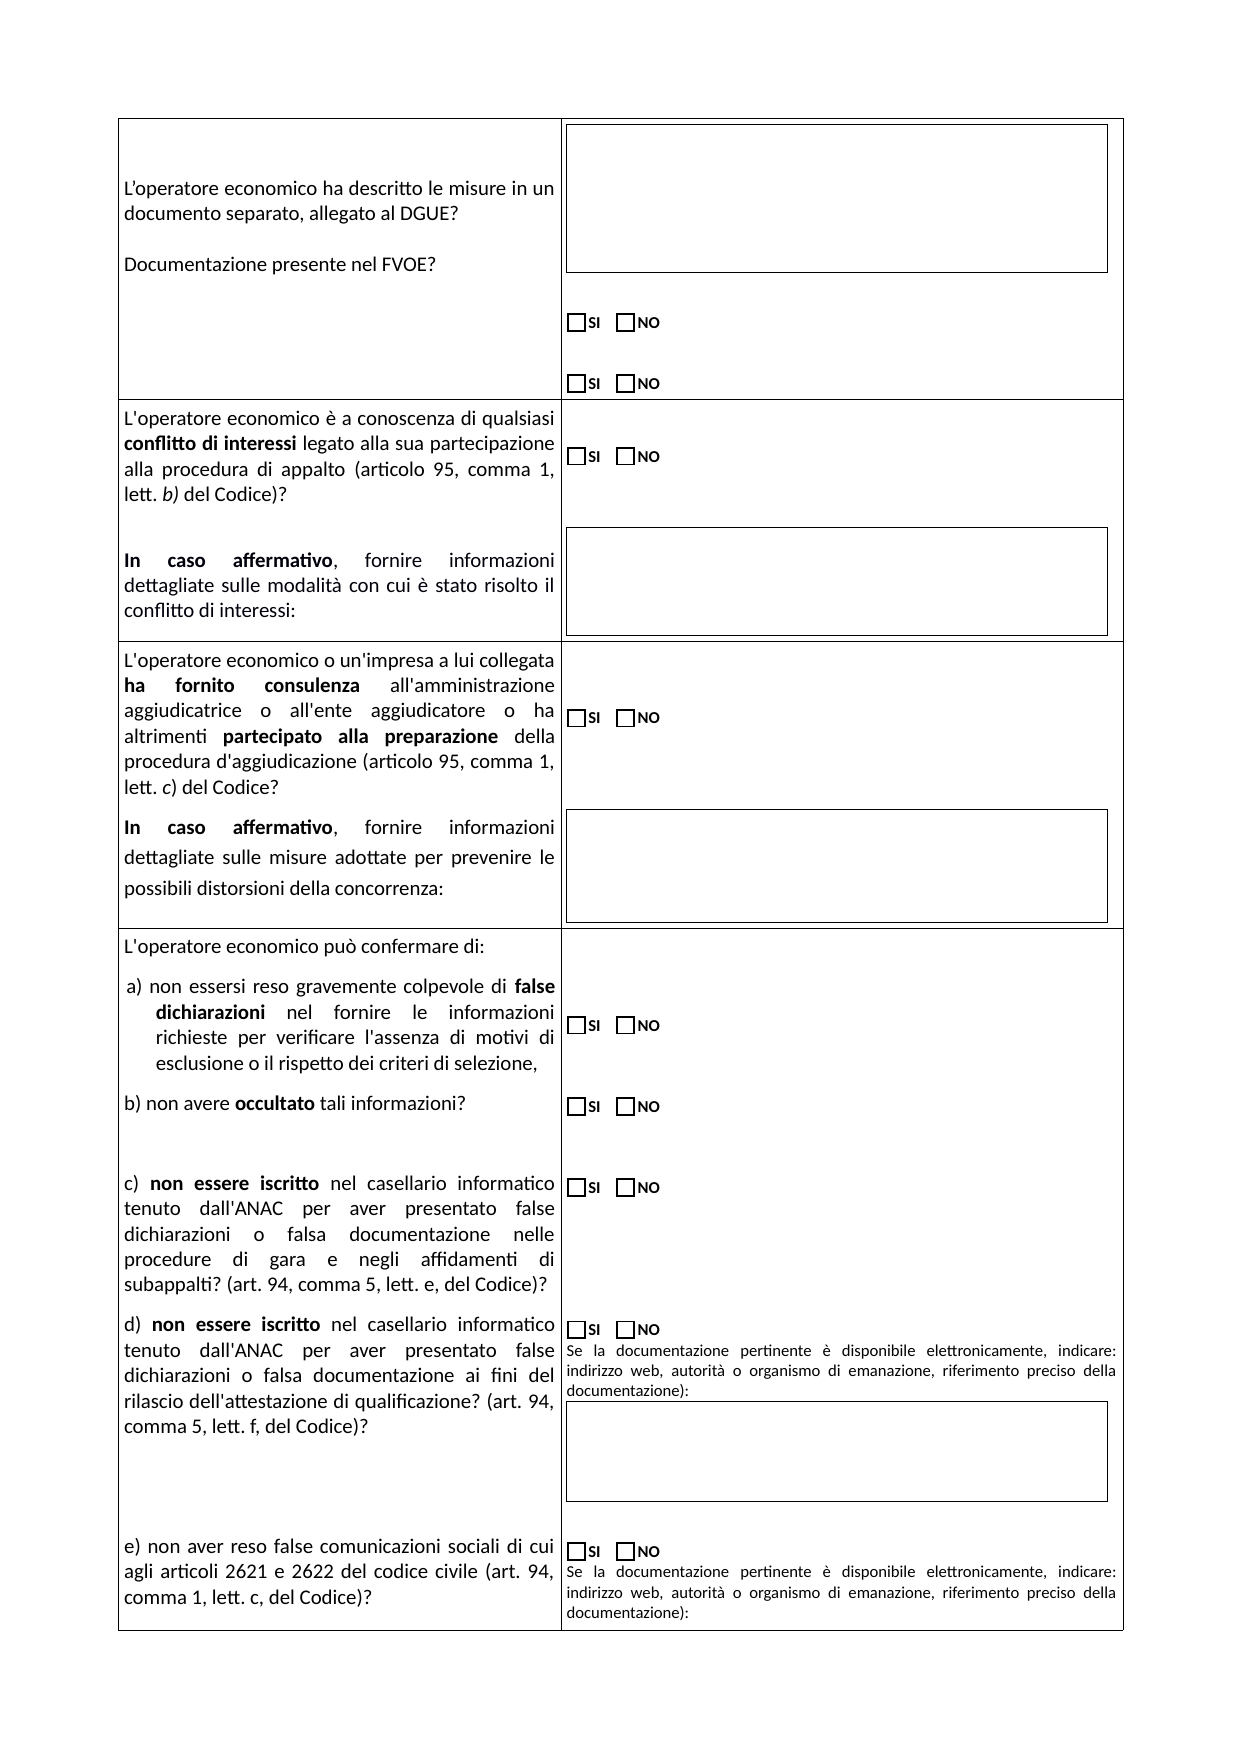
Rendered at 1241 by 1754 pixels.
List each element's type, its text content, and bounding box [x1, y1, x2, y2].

table_cell SI NO SI NO [562, 119, 1123, 399]
table_cell L'operatore economico o un'impresa a lui collegata ha fornito consulenza all'amministrazione aggiudicatrice o all'ente aggiudicatore o ha altrimenti partecipato alla preparazione della procedura d'aggiudicazione (articolo 95, comma 1, lett. c) del Codice? In caso affermativo, fornire informazioni dettagliate sulle misure adottate per prevenire le possibili distorsioni della concorrenza: [119, 642, 561, 928]
table_cell SI NO [562, 642, 1123, 928]
table_cell SI NO [562, 400, 1123, 641]
table_cell L’operatore economico ha descritto le misure in un documento separato, allegato al DGUE? Documentazione presente nel FVOE? [119, 119, 561, 399]
table_cell SI NO SI NO SI NO SI NO Se la documentazione pertinente è disponibile elettronicamente, indicare: indirizzo web, autorità o organismo di emanazione, riferimento preciso della documentazione): SI NO Se la documentazione pertinente è disponibile elettronicamente, indicare: indirizzo web, autorità o organismo di emanazione, riferimento preciso della documentazione): [562, 929, 1123, 1630]
table_cell L'operatore economico è a conoscenza di qualsiasi conflitto di interessi legato alla sua partecipazione alla procedura di appalto (articolo 95, comma 1, lett. b) del Codice)? In caso affermativo, fornire informazioni dettagliate sulle modalità con cui è stato risolto il conflitto di interessi: [119, 400, 561, 641]
table_cell L'operatore economico può confermare di: a) non essersi reso gravemente colpevole di false dichiarazioni nel fornire le informazioni richieste per verificare l'assenza di motivi di esclusione o il rispetto dei criteri di selezione, b) non avere occultato tali informazioni? c) non essere iscritto nel casellario informatico tenuto dall'ANAC per aver presentato false dichiarazioni o falsa documentazione nelle procedure di gara e negli affidamenti di subappalti? (art. 94, comma 5, lett. e, del Codice)? d) non essere iscritto nel casellario informatico tenuto dall'ANAC per aver presentato false dichiarazioni o falsa documentazione ai fini del rilascio dell'attestazione di qualificazione? (art. 94, comma 5, lett. f, del Codice)? e) non aver reso false comunicazioni sociali di cui agli articoli 2621 e 2622 del codice civile (art. 94, comma 1, lett. c, del Codice)? [119, 929, 561, 1630]
